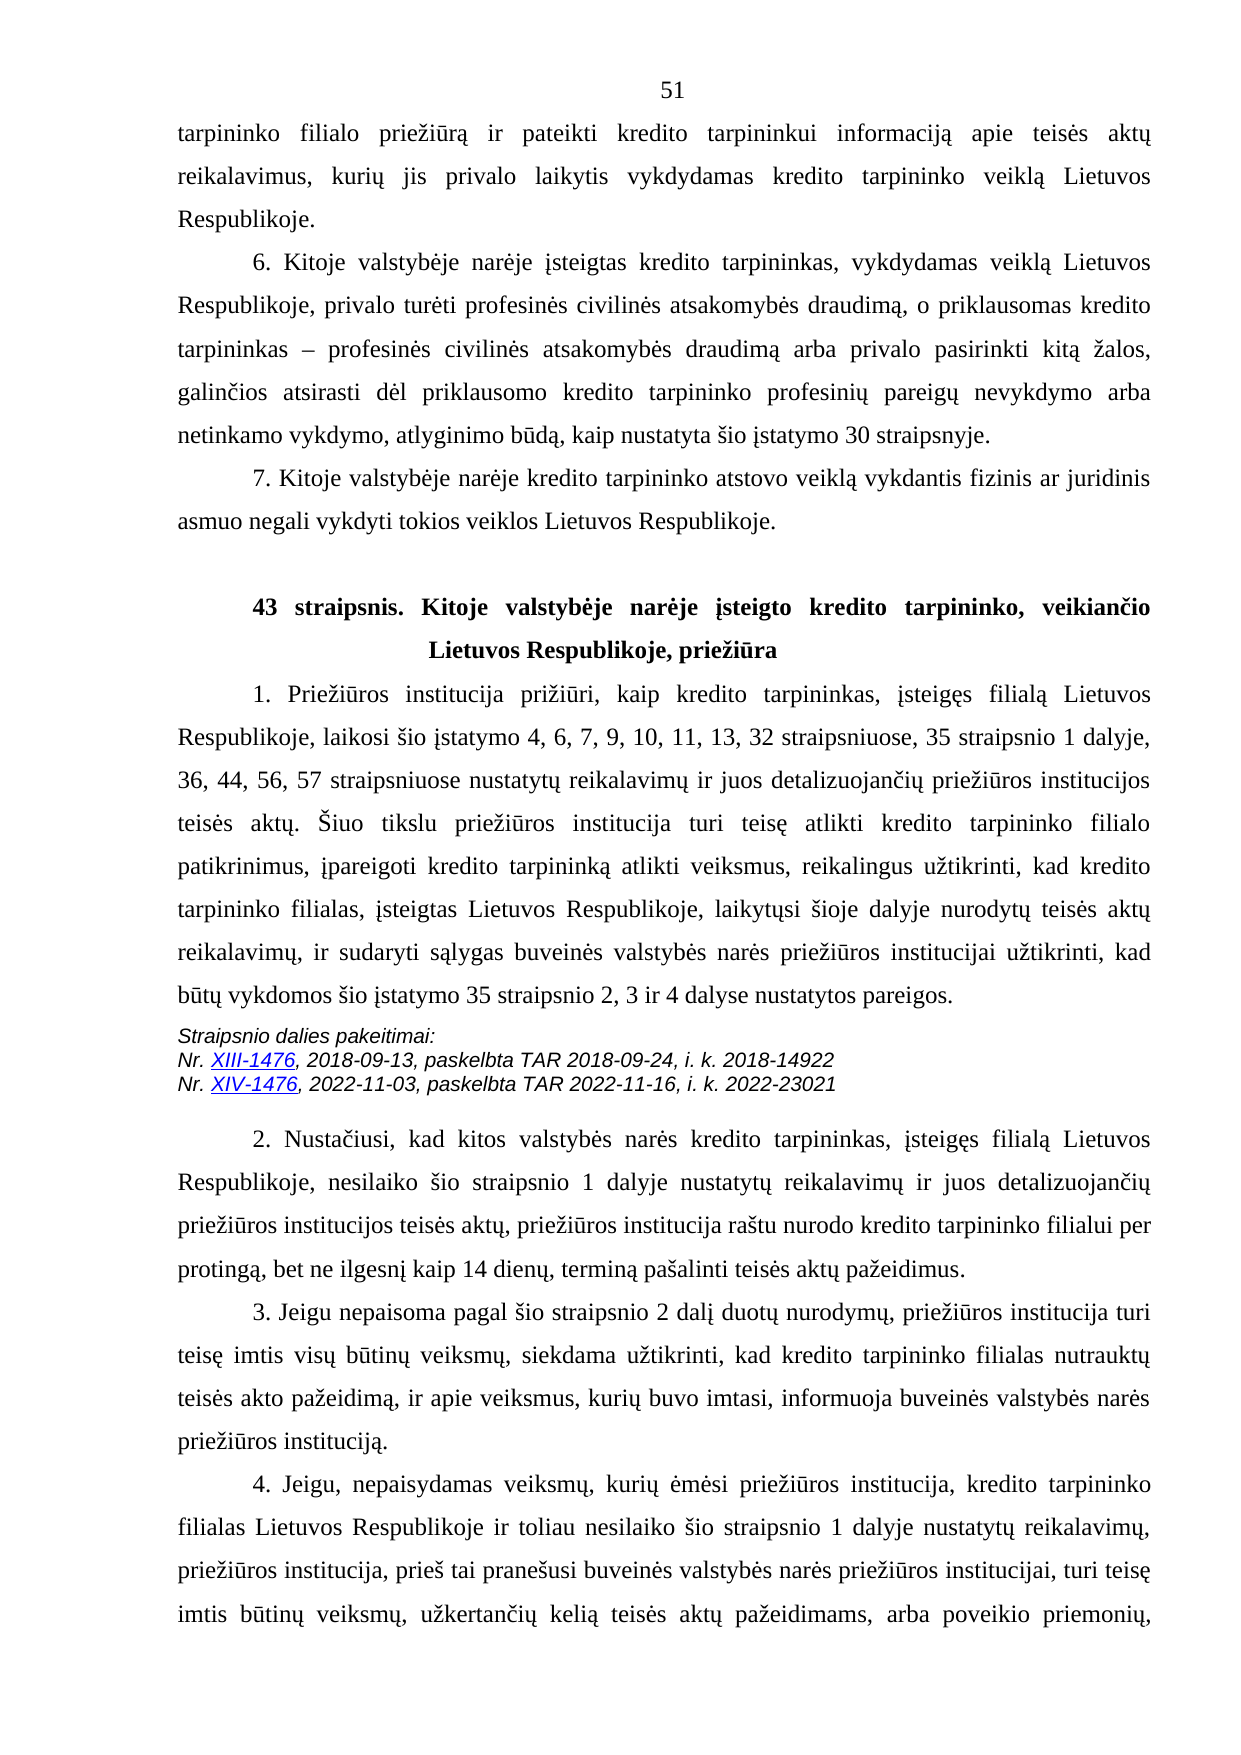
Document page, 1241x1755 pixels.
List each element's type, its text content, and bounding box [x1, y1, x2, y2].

text 1. Priežiūros institucija prižiūri, kaip kredito tarpininkas, įsteigęs filialą Lietuvos Respublikoje, laikosi šio įstatymo 4, 6, 7, 9, 10, 11, 13, 32 straipsniuose, 35 straipsnio 1 dalyje, 36, 44, 56, 57 straipsniuose nustatytų reikalavimų ir juos detalizuojančių priežiūros institucijos teisės aktų. Šiuo tikslu priežiūros institucija turi teisę atlikti kredito tarpininko filialo patikrinimus, įpareigoti kredito tarpininką atlikti veiksmus, reikalingus užtikrinti, kad kredito tarpininko filialas, įsteigtas Lietuvos Respublikoje, laikytųsi šioje dalyje nurodytų teisės aktų reikalavimų, ir sudaryti sąlygas buveinės valstybės narės priežiūros institucijai užtikrinti, kad būtų vykdomos šio įstatymo 35 straipsnio 2, 3 ir 4 dalyse nustatytos pareigos. [177, 679, 1152, 1009]
text Nr. XIII-1476, 2018-09-13, paskelbta TAR 2018-09-24, i. k. 2018-14922 [177, 1048, 1152, 1072]
text Straipsnio dalies pakeitimai: [177, 1024, 1152, 1048]
text 2. Nustačiusi, kad kitos valstybės narės kredito tarpininkas, įsteigęs filialą Lietuvos Respublikoje, nesilaiko šio straipsnio 1 dalyje nustatytų reikalavimų ir juos detalizuojančių priežiūros institucijos teisės aktų, priežiūros institucija raštu nurodo kredito tarpininko filialui per protingą, bet ne ilgesnį kaip 14 dienų, terminą pašalinti teisės aktų pažeidimus. [177, 1124, 1152, 1282]
text 3. Jeigu nepaisoma pagal šio straipsnio 2 dalį duotų nurodymų, priežiūros institucija turi teisę imtis visų būtinų veiksmų, siekdama užtikrinti, kad kredito tarpininko filialas nutrauktų teisės akto pažeidimą, ir apie veiksmus, kurių buvo imtasi, informuoja buveinės valstybės narės priežiūros instituciją. [177, 1297, 1152, 1455]
text tarpininko filialo priežiūrą ir pateikti kredito tarpininkui informaciją apie teisės aktų reikalavimus, kurių jis privalo laikytis vykdydamas kredito tarpininko veiklą Lietuvos Respublikoje. [177, 118, 1152, 233]
text 6. Kitoje valstybėje narėje įsteigtas kredito tarpininkas, vykdydamas veiklą Lietuvos Respublikoje, privalo turėti profesinės civilinės atsakomybės draudimą, o priklausomas kredito tarpininkas – profesinės civilinės atsakomybės draudimą arba privalo pasirinkti kitą žalos, galinčios atsirasti dėl priklausomo kredito tarpininko profesinių pareigų nevykdymo arba netinkamo vykdymo, atlyginimo būdą, kaip nustatyta šio įstatymo 30 straipsnyje. [177, 247, 1152, 449]
text 4. Jeigu, nepaisydamas veiksmų, kurių ėmėsi priežiūros institucija, kredito tarpininko filialas Lietuvos Respublikoje ir toliau nesilaiko šio straipsnio 1 dalyje nustatytų reikalavimų, priežiūros institucija, prieš tai pranešusi buveinės valstybės narės priežiūros institucijai, turi teisę imtis būtinų veiksmų, užkertančių kelią teisės aktų pažeidimams, arba poveikio priemonių, [177, 1469, 1152, 1627]
text 43 straipsnis. Kitoje valstybėje narėje įsteigto kredito tarpininko, veikiančio Lietuvos Respublikoje, priežiūra [252, 592, 1152, 664]
text Nr. XIV-1476, 2022-11-03, paskelbta TAR 2022-11-16, i. k. 2022-23021 [177, 1072, 1152, 1096]
text 7. Kitoje valstybėje narėje kredito tarpininko atstovo veiklą vykdantis fizinis ar juridinis asmuo negali vykdyti tokios veiklos Lietuvos Respublikoje. [177, 463, 1152, 535]
